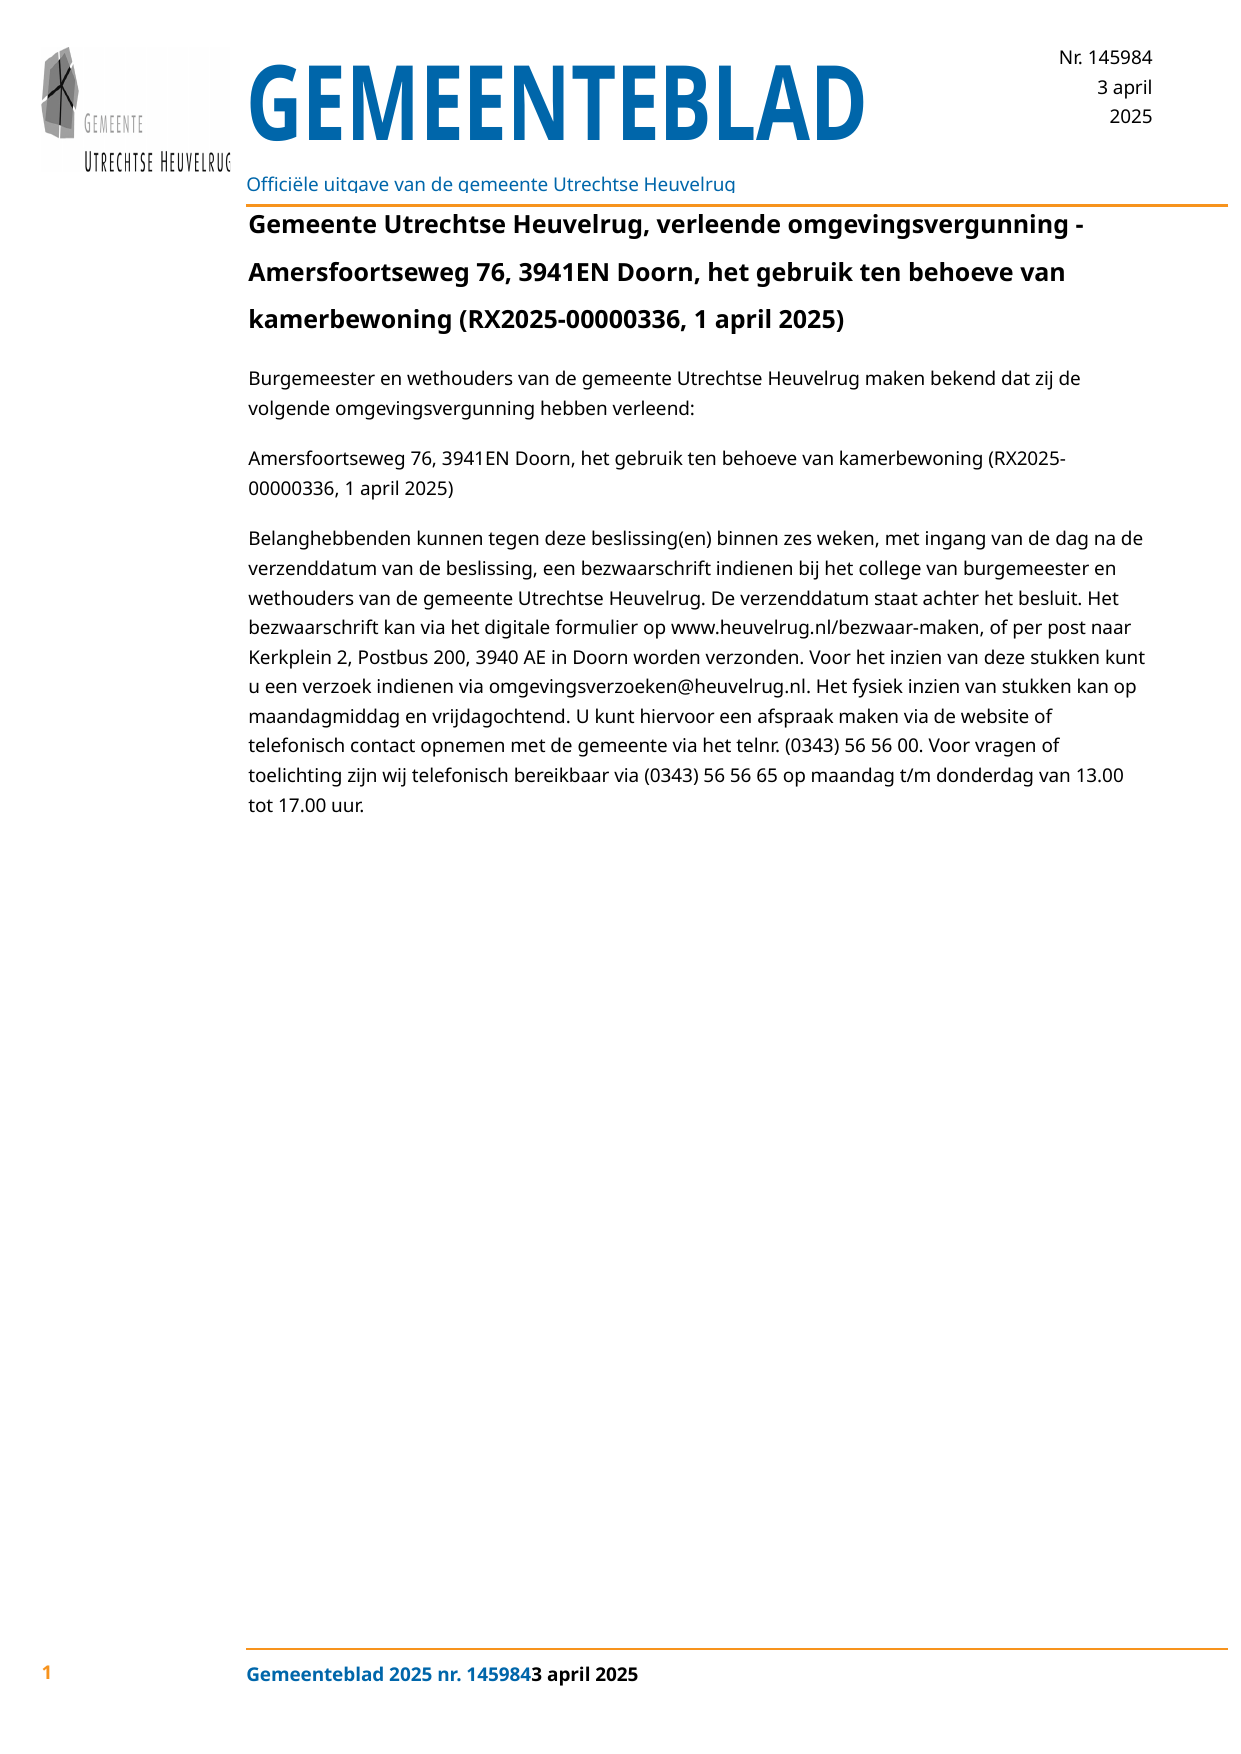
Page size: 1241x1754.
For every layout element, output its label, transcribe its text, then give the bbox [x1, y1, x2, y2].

text Amersfoortseweg 76, 3941EN Doorn, het gebruik ten behoeve van kamerbewoning (RX2025-00000336, 1 april 2025) [248, 446, 1152, 501]
text Belanghebbenden kunnen tegen deze beslissing(en) binnen zes weken, met ingang van de dag na de verzenddatum van de beslissing, een bezwaarschrift indienen bij het college van burgemeester en wethouders van de gemeente Utrechtse Heuvelrug. De verzenddatum staat achter het besluit. Het bezwaarschrift kan via het digitale formulier op www.heuvelrug.nl/bezwaar-maken, of per post naar Kerkplein 2, Postbus 200, 3940 AE in Doorn worden verzonden. Voor het inzien van deze stukken kunt u een verzoek indienen via omgevingsverzoeken@heuvelrug.nl. Het fysiek inzien van stukken kan op maandagmiddag en vrijdagochtend. U kunt hiervoor een afspraak maken via de website of telefonisch contact opnemen met de gemeente via het telnr. (0343) 56 56 00. Voor vragen of toelichting zijn wij telefonisch bereikbaar via (0343) 56 56 65 op maandag t/m donderdag van 13.00 tot 17.00 uur. [248, 526, 1152, 817]
text Burgemeester en wethouders van de gemeente Utrechtse Heuvelrug maken bekend dat zij de volgende omgevingsvergunning hebben verleend: [248, 366, 1152, 421]
picture [41, 47, 231, 172]
text Gemeente Utrechtse Heuvelrug, verleende omgevingsvergunning - Amersfoortseweg 76, 3941EN Doorn, het gebruik ten behoeve van kamerbewoning (RX2025-00000336, 1 april 2025) [248, 207, 1152, 336]
